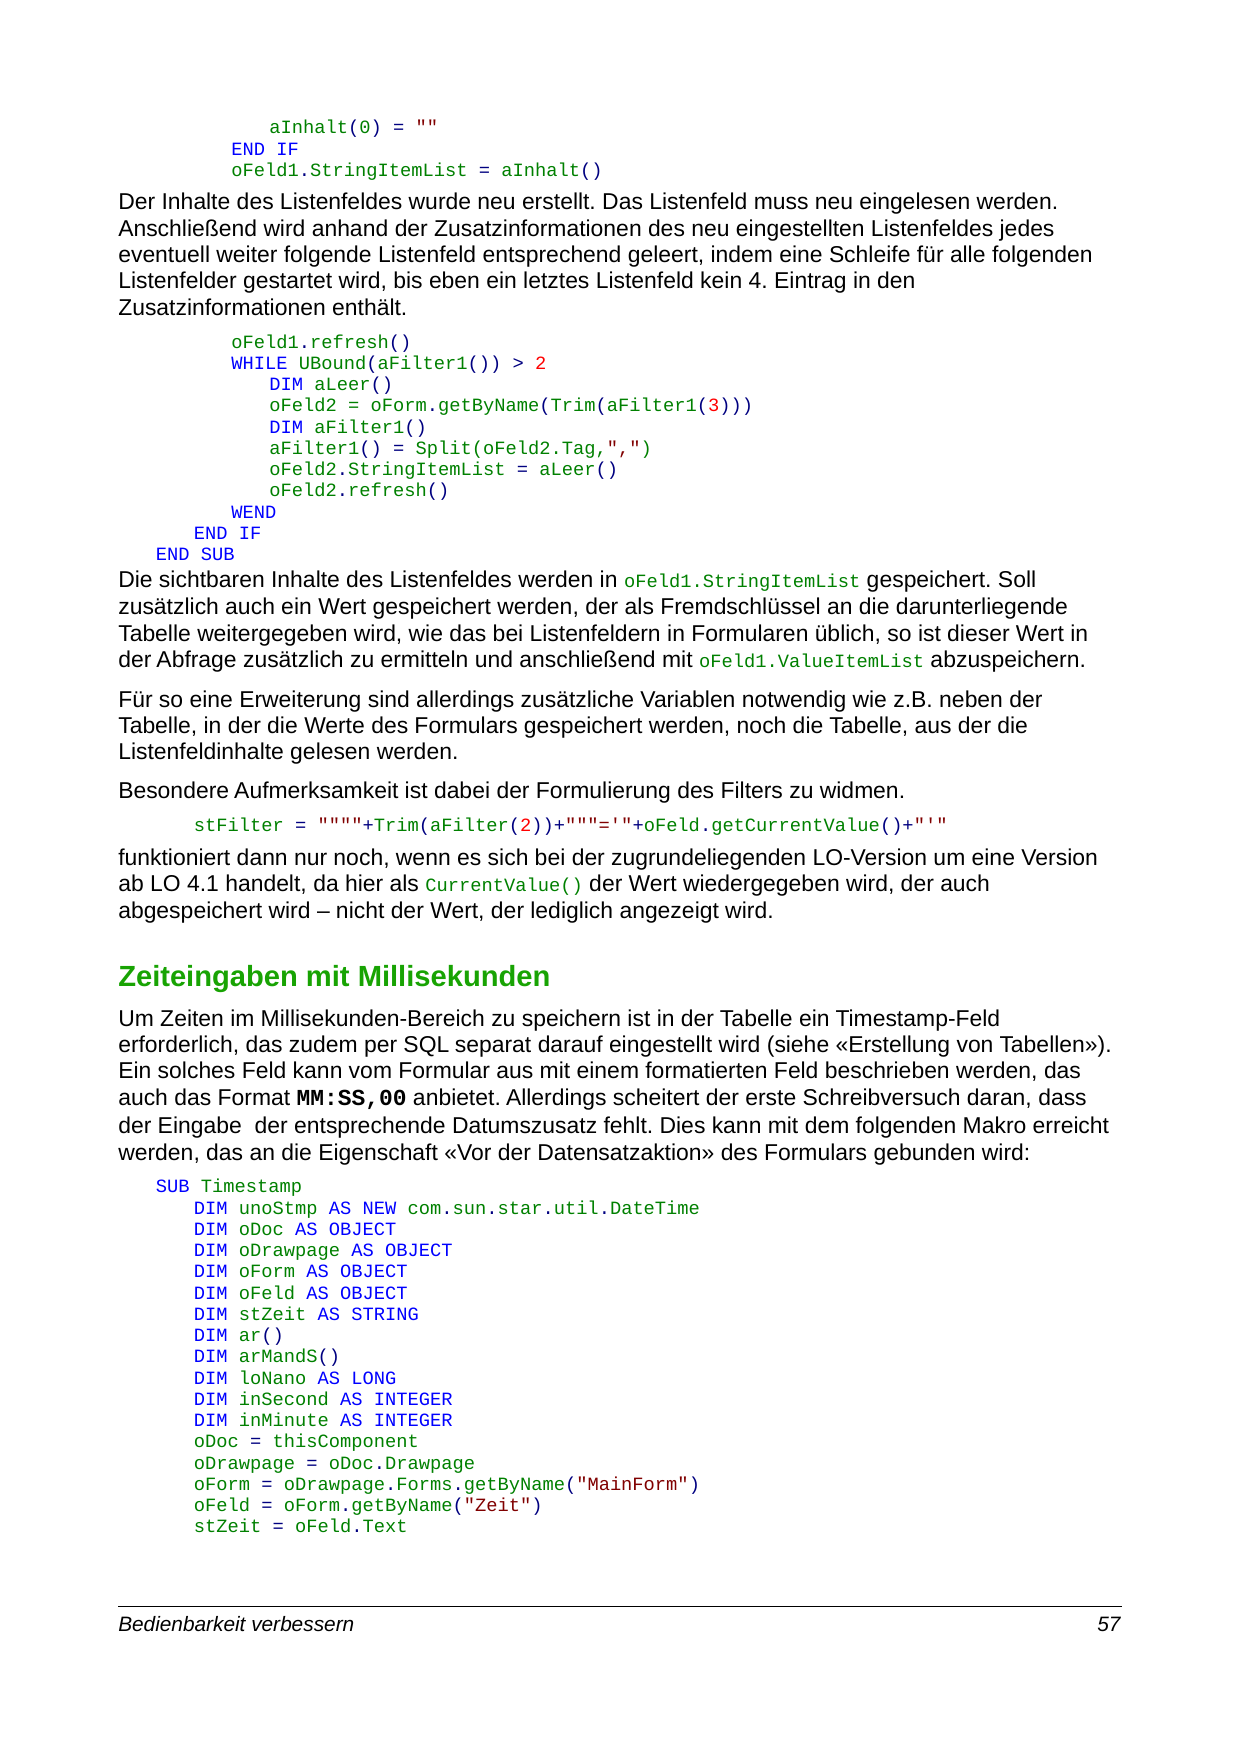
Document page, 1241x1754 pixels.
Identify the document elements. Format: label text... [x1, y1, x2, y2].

text DIM unoStmp AS NEW com.sun.star.util.DateTime [156, 1198, 1122, 1220]
text oForm = oDrawpage.Forms.getByName("MainForm") [156, 1475, 1122, 1496]
text Für so eine Erweiterung sind allerdings zusätzliche Variablen notwendig wie z.B. neben der Tabelle, in der die Werte des Formulars gespeichert werden, noch die Tabelle, aus der die Listenfeldinhalte gelesen werden. [118, 686, 1122, 764]
text Die sichtbaren Inhalte des Listenfeldes werden in oFeld1.StringItemList gespeichert. Soll zusätzlich auch ein Wert gespeichert werden, der als Fremdschlüssel an die darunterliegende Tabelle weitergegeben wird, wie das bei Listenfeldern in Formularen üblich, so ist dieser Wert in der Abfrage zusätzlich zu ermitteln und anschließend mit oFeld1.ValueItemList abzuspeichern. [118, 566, 1122, 673]
text oFeld2 = oForm.getByName(Trim(aFilter1(3))) [156, 396, 1122, 417]
text DIM inMinute AS INTEGER [156, 1411, 1122, 1432]
text stFilter = """"+Trim(aFilter(2))+"""='"+oFeld.getCurrentValue()+"'" [156, 816, 1122, 837]
text oFeld1.StringItemList = aInhalt() [156, 161, 1122, 182]
text DIM oFeld AS OBJECT [156, 1283, 1122, 1305]
text DIM loNano AS LONG [156, 1368, 1122, 1390]
text Der Inhalte des Listenfeldes wurde neu erstellt. Das Listenfeld muss neu eingelesen werden. Anschließend wird anhand der Zusatzinformationen des neu eingestellten Listenfeldes jedes eventuell weiter folgende Listenfeld entsprechend geleert, indem eine Schleife für alle folgenden Listenfelder gestartet wird, bis eben ein letztes Listenfeld kein 4. Eintrag in den Zusatzinformationen enthält. [118, 188, 1122, 320]
text DIM oDoc AS OBJECT [156, 1220, 1122, 1241]
text Besondere Aufmerksamkeit ist dabei der Formulierung des Filters zu widmen. [118, 777, 1122, 803]
text oDrawpage = oDoc.Drawpage [156, 1453, 1122, 1475]
text DIM oDrawpage AS OBJECT [156, 1241, 1122, 1262]
text DIM aLeer() [156, 375, 1122, 396]
text oFeld = oForm.getByName("Zeit") [156, 1496, 1122, 1517]
text Um Zeiten im Millisekunden-Bereich zu speichern ist in der Tabelle ein Timestamp-Feld erforderlich, das zudem per SQL separat darauf eingestellt wird (siehe «Erstellung von Tabellen»). Ein solches Feld kann vom Formular aus mit einem formatierten Feld beschrieben werden, das auch das Format MM:SS,00 anbietet. Allerdings scheitert der erste Schreibversuch daran, dass der Eingabe der entsprechende Datumszusatz fehlt. Dies kann mit dem folgenden Makro erreicht werden, das an die Eigenschaft «Vor der Datensatzaktion» des Formulars gebunden wird: [118, 1005, 1122, 1165]
text funktioniert dann nur noch, wenn es sich bei der zugrundeliegenden LO-Version um eine Version ab LO 4.1 handelt, da hier als CurrentValue() der Wert wiedergegeben wird, der auch abgespeichert wird – nicht der Wert, der lediglich angezeigt wird. [118, 843, 1122, 923]
text SUB Timestamp [156, 1177, 1122, 1198]
text END IF [156, 139, 1122, 161]
text oFeld2.StringItemList = aLeer() [156, 460, 1122, 481]
text DIM stZeit AS STRING [156, 1305, 1122, 1326]
text DIM inSecond AS INTEGER [156, 1390, 1122, 1411]
text WEND [156, 502, 1122, 524]
text stZeit = oFeld.Text [156, 1517, 1122, 1538]
text aFilter1() = Split(oFeld2.Tag,",") [156, 439, 1122, 460]
text DIM ar() [156, 1326, 1122, 1347]
text END IF [156, 524, 1122, 545]
text DIM aFilter1() [156, 417, 1122, 439]
text oFeld1.refresh() [156, 332, 1122, 354]
text DIM oForm AS OBJECT [156, 1262, 1122, 1283]
text END SUB [156, 545, 1122, 566]
text DIM arMandS() [156, 1347, 1122, 1368]
text WHILE UBound(aFilter1()) > 2 [156, 354, 1122, 375]
text aInhalt(0) = "" [156, 118, 1122, 139]
text oDoc = thisComponent [156, 1432, 1122, 1453]
subtitle Zeiteingaben mit Millisekunden [118, 959, 1122, 992]
text oFeld2.refresh() [156, 481, 1122, 502]
